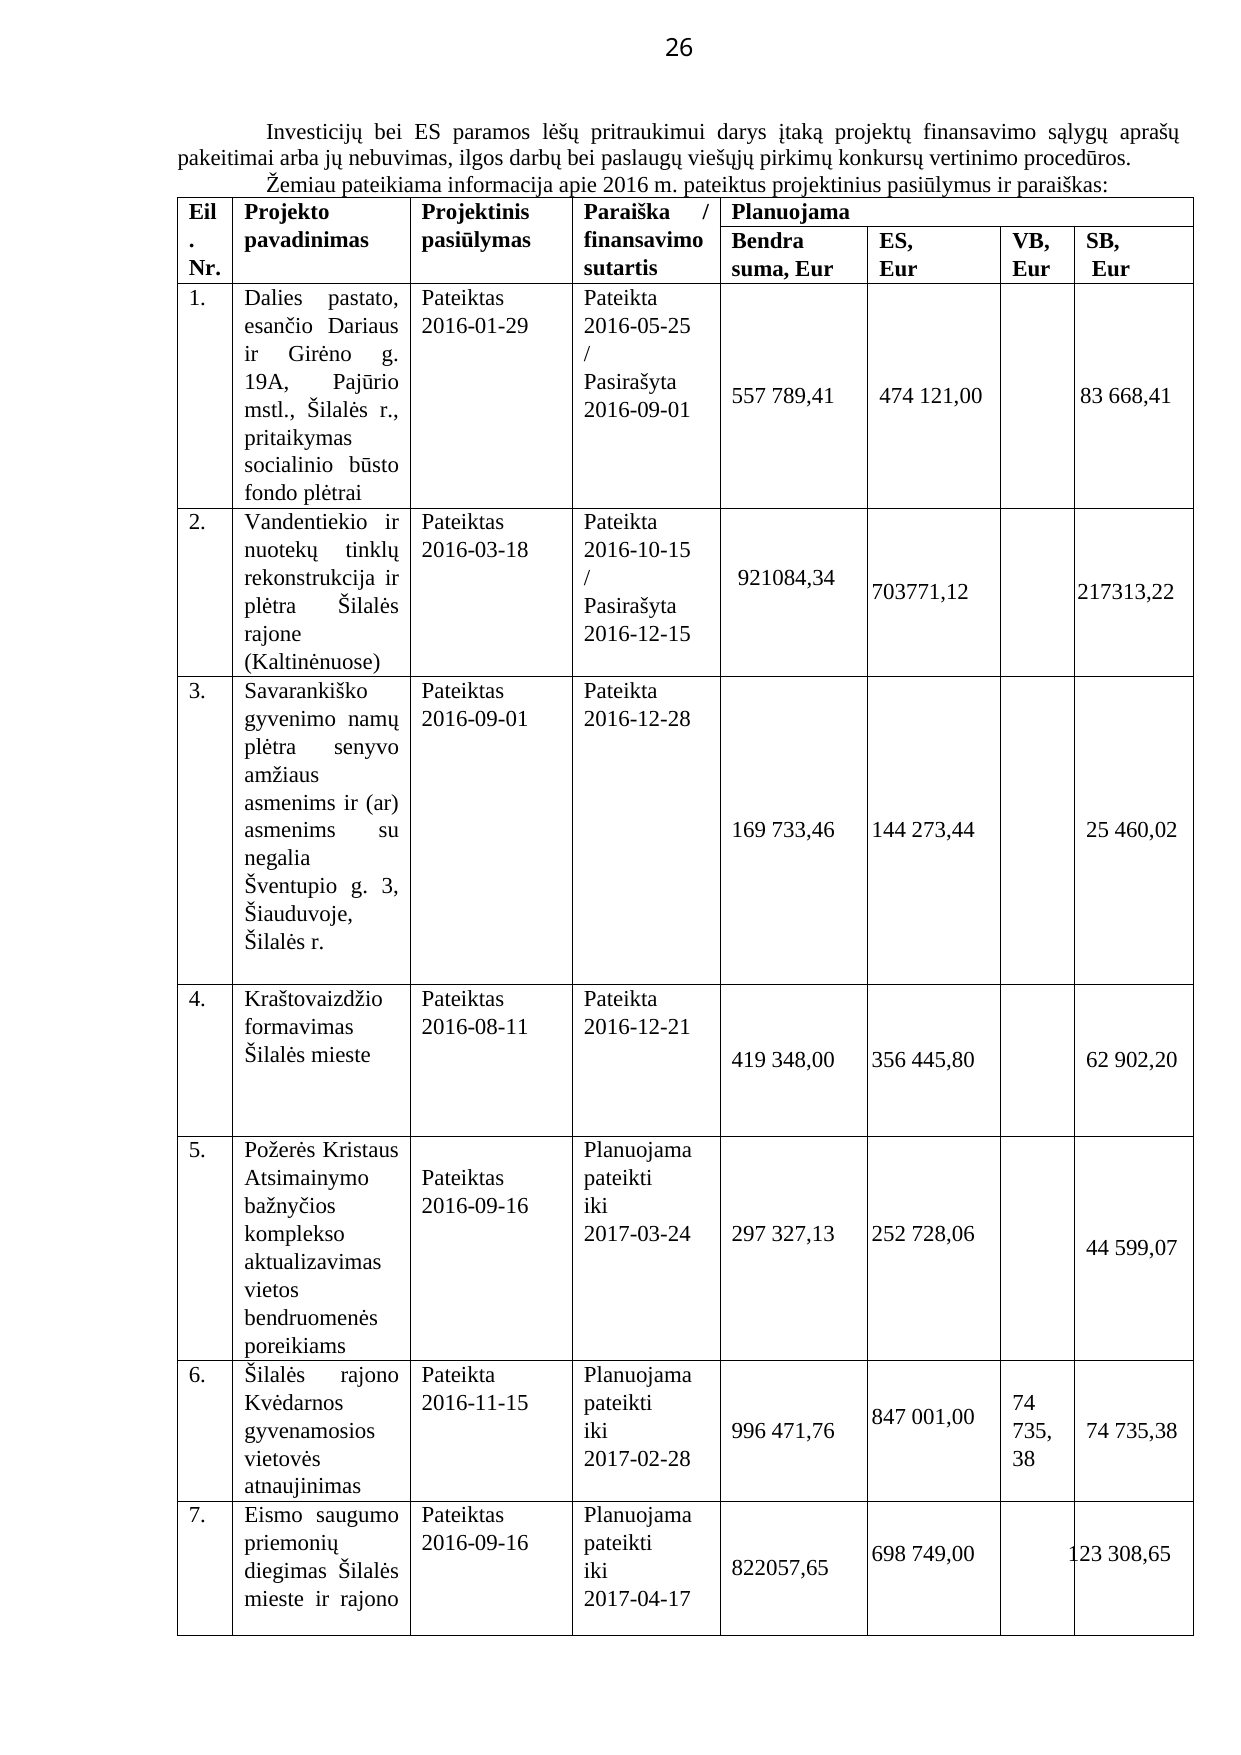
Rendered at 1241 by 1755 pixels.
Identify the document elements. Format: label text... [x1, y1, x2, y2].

table_cell 474 121,00 [868, 284, 1000, 507]
table_cell Pateikta 2016-05-25 / Pasirašyta 2016-09-01 [573, 284, 720, 507]
table_cell 356 445,80 [868, 985, 1000, 1136]
table_cell 62 902,20 [1075, 985, 1193, 1136]
table_cell 74 735,38 [1075, 1361, 1193, 1501]
table_cell Vandentiekio ir nuotekų tinklų rekonstrukcija ir plėtra Šilalės rajone (Kaltinėnuose) [233, 509, 410, 676]
table_cell 822057,65 [721, 1502, 867, 1634]
table_cell 703771,12 [868, 509, 1000, 676]
table_cell 297 327,13 [721, 1137, 867, 1360]
table_cell 144 273,44 [868, 677, 1000, 984]
table_cell 217313,22 [1075, 509, 1193, 676]
table_cell Planuojama pateikti iki 2017-03-24 [573, 1137, 720, 1360]
table_cell 6. [178, 1361, 232, 1501]
table_cell 5. [178, 1137, 232, 1360]
table_cell ES, Eur [868, 227, 1000, 283]
table_header Eil. Nr. [178, 198, 232, 283]
table_cell 419 348,00 [721, 985, 867, 1136]
table_cell Bendra suma, Eur [721, 227, 867, 283]
table_cell Požerės Kristaus Atsimainymo bažnyčios komplekso aktualizavimas vietos bendruomenės poreikiams [233, 1137, 410, 1360]
table_header Projektinis pasiūlymas [411, 198, 572, 283]
table_cell 921084,34 [721, 509, 867, 676]
text Žemiau pateikiama informacija apie 2016 m. pateiktus projektinius pasiūlymus ir paraiškas: [177, 171, 1181, 197]
text Investicijų bei ES paramos lėšų pritraukimui darys įtaką projektų finansavimo sąlygų aprašų pakeitimai arba jų nebuvimas, ilgos darbų bei paslaugų viešųjų pirkimų konkursų vertinimo procedūros. [177, 118, 1181, 171]
table_cell Pateiktas 2016-09-16 [411, 1137, 572, 1360]
table_cell SB, Eur [1075, 227, 1193, 283]
table_cell Pateikta 2016-10-15 / Pasirašyta 2016-12-15 [573, 509, 720, 676]
table_cell 44 599,07 [1075, 1137, 1193, 1360]
table_cell Pateikta 2016-11-15 [411, 1361, 572, 1501]
table_cell Pateiktas 2016-09-01 [411, 677, 572, 984]
table_header Projekto pavadinimas [233, 198, 410, 283]
table_header Planuojama [721, 198, 1193, 226]
table_cell [1001, 985, 1074, 1136]
table_cell 3. [178, 677, 232, 984]
table_cell 4. [178, 985, 232, 1136]
table_cell 25 460,02 [1075, 677, 1193, 984]
table_cell [1001, 1502, 1074, 1634]
table_cell Kraštovaizdžio formavimas Šilalės mieste [233, 985, 410, 1136]
table_cell 123 308,65 [1075, 1502, 1193, 1634]
table_cell 83 668,41 [1075, 284, 1193, 507]
table_cell Pateiktas 2016-03-18 [411, 509, 572, 676]
table_cell [1001, 284, 1074, 507]
table_cell Planuojama pateikti iki 2017-04-17 [573, 1502, 720, 1634]
table_cell Pateiktas 2016-08-11 [411, 985, 572, 1136]
table_cell [1001, 1137, 1074, 1360]
table_cell 252 728,06 [868, 1137, 1000, 1360]
table_cell Savarankiško gyvenimo namų plėtra senyvo amžiaus asmenims ir (ar) asmenims su negalia Šventupio g. 3, Šiauduvoje, Šilalės r. [233, 677, 410, 984]
table_cell Pateikta 2016-12-28 [573, 677, 720, 984]
table_cell Pateiktas 2016-01-29 [411, 284, 572, 507]
table_cell 1. [178, 284, 232, 507]
table_cell Dalies pastato, esančio Dariaus ir Girėno g. 19A, Pajūrio mstl., Šilalės r., pritaikymas socialinio būsto fondo plėtrai [233, 284, 410, 507]
table_cell 698 749,00 [868, 1502, 1000, 1634]
table_cell Šilalės rajono Kvėdarnos gyvenamosios vietovės atnaujinimas [233, 1361, 410, 1501]
table_cell 169 733,46 [721, 677, 867, 984]
table_cell Pateikta 2016-12-21 [573, 985, 720, 1136]
table_cell 2. [178, 509, 232, 676]
table_cell Planuojama pateikti iki 2017-02-28 [573, 1361, 720, 1501]
table_cell [1001, 677, 1074, 984]
table_cell 847 001,00 [868, 1361, 1000, 1501]
table_cell 996 471,76 [721, 1361, 867, 1501]
table_cell 557 789,41 [721, 284, 867, 507]
table_cell [1001, 509, 1074, 676]
table_cell 74 735,38 [1001, 1361, 1074, 1501]
table_cell Pateiktas 2016-09-16 [411, 1502, 572, 1634]
table_cell 7. [178, 1502, 232, 1634]
table_header Paraiška / finansavimo sutartis [573, 198, 720, 283]
table_cell Eismo saugumo priemonių diegimas Šilalės mieste ir rajono [233, 1502, 410, 1634]
table_cell VB, Eur [1001, 227, 1074, 283]
